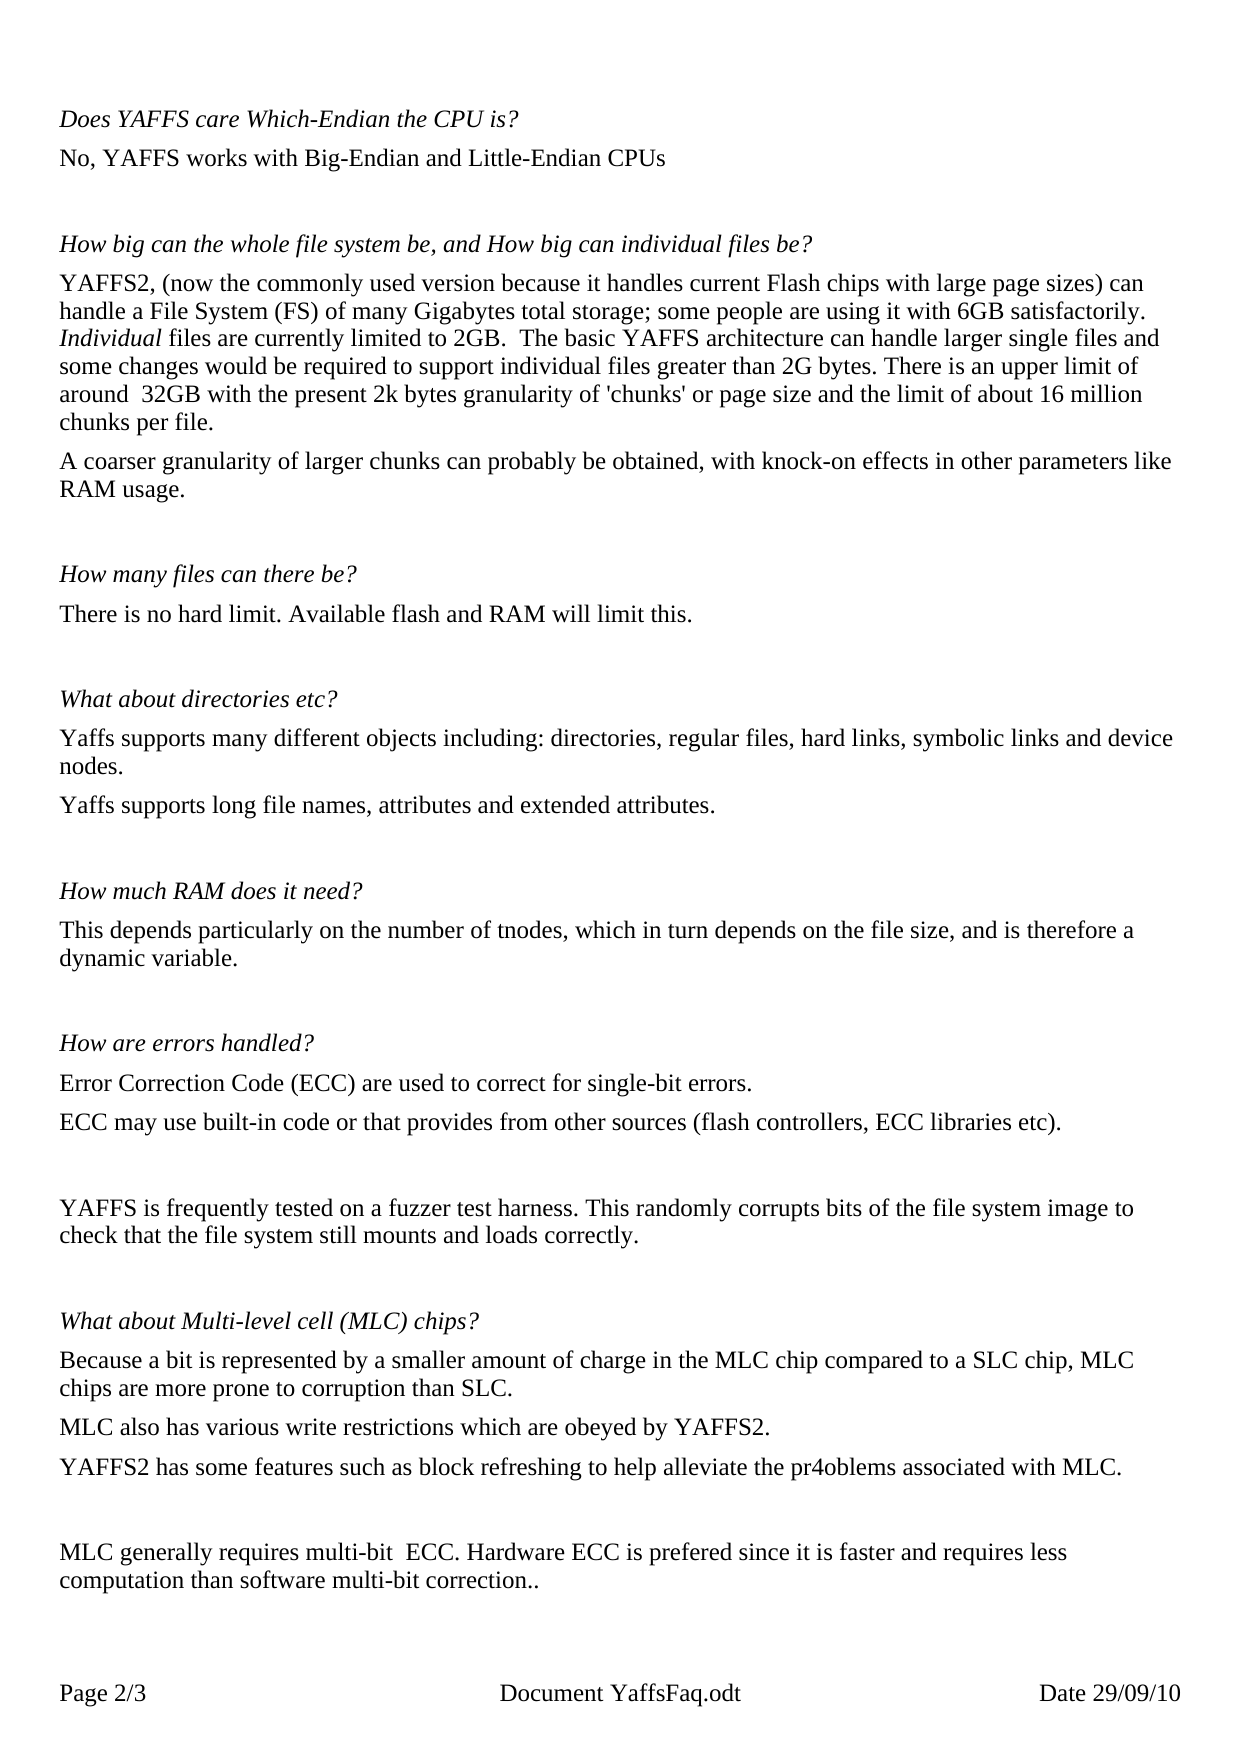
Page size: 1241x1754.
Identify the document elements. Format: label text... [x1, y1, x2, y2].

text How are errors handled? [59, 1029, 1181, 1057]
text Because a bit is represented by a smaller amount of charge in the MLC chip compared to a SLC chip, MLC chips are more prone to corruption than SLC. [59, 1346, 1181, 1402]
text How many files can there be? [59, 560, 1181, 588]
text YAFFS2 has some features such as block refreshing to help alleviate the pr4oblems associated with MLC. [59, 1453, 1181, 1481]
text There is no hard limit. Available flash and RAM will limit this. [59, 600, 1181, 627]
text No, YAFFS works with Big-Endian and Little-Endian CPUs [59, 144, 1181, 172]
text What about Multi-level cell (MLC) chips? [59, 1307, 1181, 1334]
text Yaffs supports many different objects including: directories, regular files, hard links, symbolic links and device nodes. [59, 724, 1181, 780]
text MLC generally requires multi-bit ECC. Hardware ECC is prefered since it is faster and requires less computation than software multi-bit correction.. [59, 1538, 1181, 1594]
text Yaffs supports long file names, attributes and extended attributes. [59, 792, 1181, 819]
text A coarser granularity of larger chunks can probably be obtained, with knock-on effects in other parameters like RAM usage. [59, 447, 1181, 503]
text Does YAFFS care Which-Endian the CPU is? [59, 105, 1181, 133]
text What about directories etc? [59, 685, 1181, 713]
text How much RAM does it need? [59, 877, 1181, 905]
text ECC may use built-in code or that provides from other sources (flash controllers, ECC libraries etc). [59, 1108, 1181, 1136]
text MLC also has various write restrictions which are obeyed by YAFFS2. [59, 1413, 1181, 1441]
text YAFFS is frequently tested on a fuzzer test harness. This randomly corrupts bits of the file system image to check that the file system still mounts and loads correctly. [59, 1194, 1181, 1249]
text How big can the whole file system be, and How big can individual files be? [59, 230, 1181, 257]
text This depends particularly on the number of tnodes, which in turn depends on the file size, and is therefore a dynamic variable. [59, 916, 1181, 972]
text Error Correction Code (ECC) are used to correct for single-bit errors. [59, 1069, 1181, 1097]
text YAFFS2, (now the commonly used version because it handles current Flash chips with large page sizes) can handle a File System (FS) of many Gigabytes total storage; some people are using it with 6GB satisfactorily. Individual files are currently limited to 2GB. The basic YAFFS architecture can handle larger single files and some changes would be required to support individual files greater than 2G bytes. There is an upper limit of around 32GB with the present 2k bytes granularity of 'chunks' or page size and the limit of about 16 million chunks per file. [59, 269, 1181, 435]
